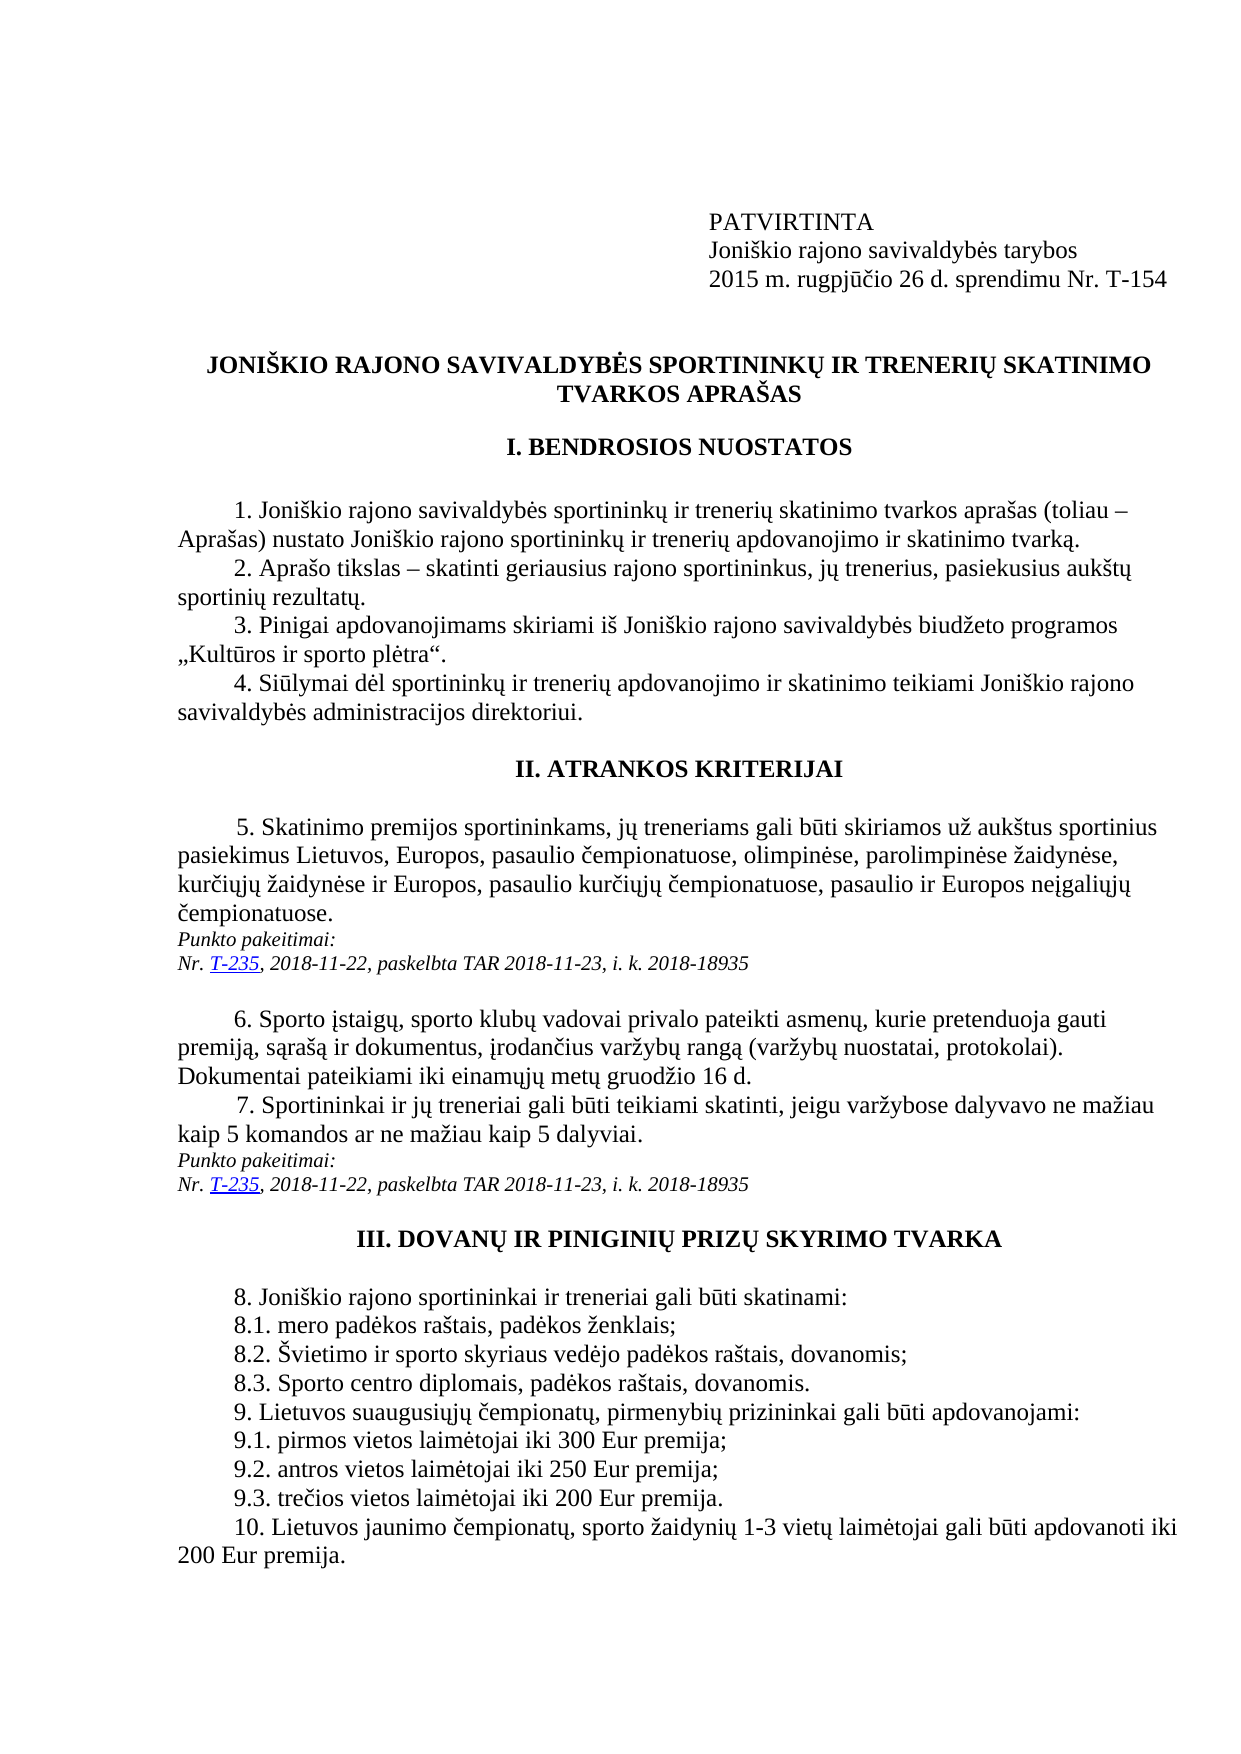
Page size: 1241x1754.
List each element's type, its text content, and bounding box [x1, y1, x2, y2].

text 9.3. trečios vietos laimėtojai iki 200 Eur premija. [177, 1483, 1181, 1512]
text Punkto pakeitimai: [177, 927, 1181, 951]
text 8.2. Švietimo ir sporto skyriaus vedėjo padėkos raštais, dovanomis; [177, 1339, 1181, 1368]
text 2. Aprašo tikslas – skatinti geriausius rajono sportininkus, jų trenerius, pasiekusius aukštų sportinių rezultatų. [177, 553, 1181, 611]
text Punkto pakeitimai: [177, 1147, 1181, 1172]
text 3. Pinigai apdovanojimams skiriami iš Joniškio rajono savivaldybės biudžeto programos „Kultūros ir sporto plėtra“. [177, 611, 1181, 668]
text 4. Siūlymai dėl sportininkų ir trenerių apdovanojimo ir skatinimo teikiami Joniškio rajono savivaldybės administracijos direktoriui. [177, 668, 1181, 726]
text 6. Sporto įstaigų, sporto klubų vadovai privalo pateikti asmenų, kurie pretenduoja gauti premiją, sąrašą ir dokumentus, įrodančius varžybų rangą (varžybų nuostatai, protokolai). Dokumentai pateikiami iki einamųjų metų gruodžio 16 d. [177, 1004, 1181, 1090]
text III. DOVANŲ IR PINIGINIŲ PRIZŲ SKYRIMO TVARKA [177, 1224, 1181, 1253]
text 5. Skatinimo premijos sportininkams, jų treneriams gali būti skiriamos už aukštus sportinius pasiekimus Lietuvos, Europos, pasaulio čempionatuose, olimpinėse, parolimpinėse žaidynėse, kurčiųjų žaidynėse ir Europos, pasaulio kurčiųjų čempionatuose, pasaulio ir Europos neįgaliųjų čempionatuose. [177, 812, 1181, 927]
text 1. Joniškio rajono savivaldybės sportininkų ir trenerių skatinimo tvarkos aprašas (toliau – Aprašas) nustato Joniškio rajono sportininkų ir trenerių apdovanojimo ir skatinimo tvarką. [177, 496, 1181, 553]
text 7. Sportininkai ir jų treneriai gali būti teikiami skatinti, jeigu varžybose dalyvavo ne mažiau kaip 5 komandos ar ne mažiau kaip 5 dalyviai. [177, 1090, 1181, 1147]
text JONIŠKIO RAJONO SAVIVALDYBĖS SPORTININKŲ IR TRENERIŲ SKATINIMO TVARKOS APRAŠAS [177, 350, 1181, 408]
text Nr. T-235, 2018-11-22, paskelbta TAR 2018-11-23, i. k. 2018-18935 [177, 1172, 1181, 1196]
text 9. Lietuvos suaugusiųjų čempionatų, pirmenybių prizininkai gali būti apdovanojami: [177, 1397, 1181, 1426]
text I. BENDROSIOS NUOSTATOS [177, 432, 1181, 461]
text 2015 m. rugpjūčio 26 d. sprendimu Nr. T-154 [709, 264, 1181, 293]
text Nr. T-235, 2018-11-22, paskelbta TAR 2018-11-23, i. k. 2018-18935 [177, 951, 1181, 975]
text PATVIRTINTA [177, 207, 1181, 235]
text Joniškio rajono savivaldybės tarybos [709, 235, 1181, 264]
text 9.2. antros vietos laimėtojai iki 250 Eur premija; [177, 1454, 1181, 1483]
text 10. Lietuvos jaunimo čempionatų, sporto žaidynių 1-3 vietų laimėtojai gali būti apdovanoti iki 200 Eur premija. [177, 1512, 1181, 1569]
text 8.1. mero padėkos raštais, padėkos ženklais; [177, 1311, 1181, 1339]
text II. ATRANKOS KRITERIJAI [177, 754, 1181, 783]
text 8. Joniškio rajono sportininkai ir treneriai gali būti skatinami: [177, 1282, 1181, 1311]
text 8.3. Sporto centro diplomais, padėkos raštais, dovanomis. [177, 1368, 1181, 1397]
text 9.1. pirmos vietos laimėtojai iki 300 Eur premija; [177, 1426, 1181, 1454]
